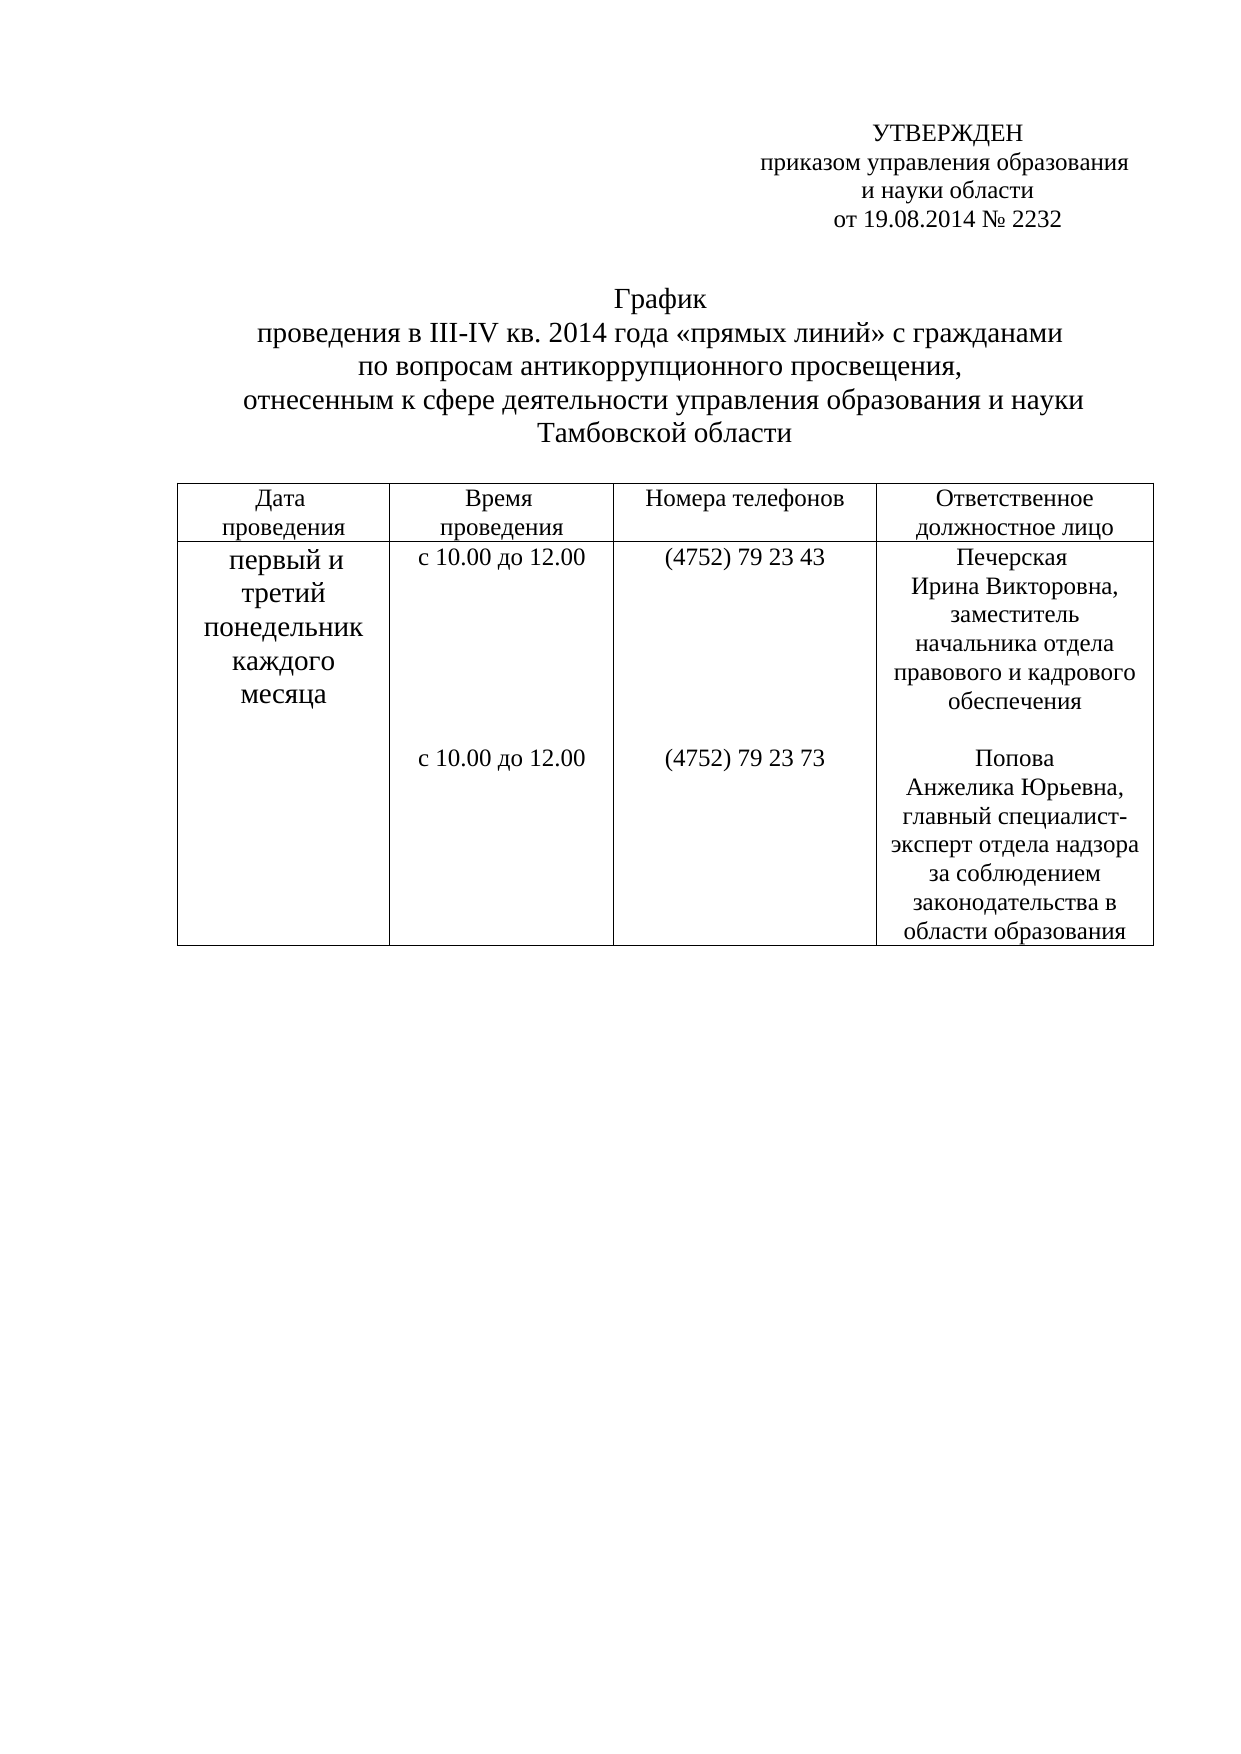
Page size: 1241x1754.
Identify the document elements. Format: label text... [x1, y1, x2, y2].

text отнесенным к сфере деятельности управления образования и науки Тамбовской области [176, 382, 1152, 449]
text от 19.08.2014 № 2232 [743, 204, 1152, 233]
table_cell (4752) 79 23 43 (4752) 79 23 73 [614, 542, 876, 944]
table_cell Печерская Ирина Викторовна, заместитель начальника отдела правового и кадрового обеспечения Попова Анжелика Юрьевна, главный специалист-эксперт отдела надзора за соблюдением законодательства в области образования [877, 542, 1153, 944]
table_header Номера телефонов [614, 484, 876, 541]
text и науки области [743, 176, 1152, 204]
text по вопросам антикоррупционного просвещения, [176, 348, 1152, 382]
text проведения в III-IV кв. 2014 года «прямых линий» с гражданами [176, 315, 1152, 348]
table_header Время проведения [390, 484, 613, 541]
table_cell с 10.00 до 12.00 с 10.00 до 12.00 [390, 542, 613, 944]
text График [176, 281, 1152, 315]
table_header Ответственное должностное лицо [877, 484, 1153, 541]
table_header Дата проведения [178, 484, 389, 541]
text приказом управления образования [743, 147, 1152, 176]
text УТВЕРЖДЕН [743, 118, 1152, 147]
table_cell первый и третий понедельник каждого месяца [178, 542, 389, 944]
